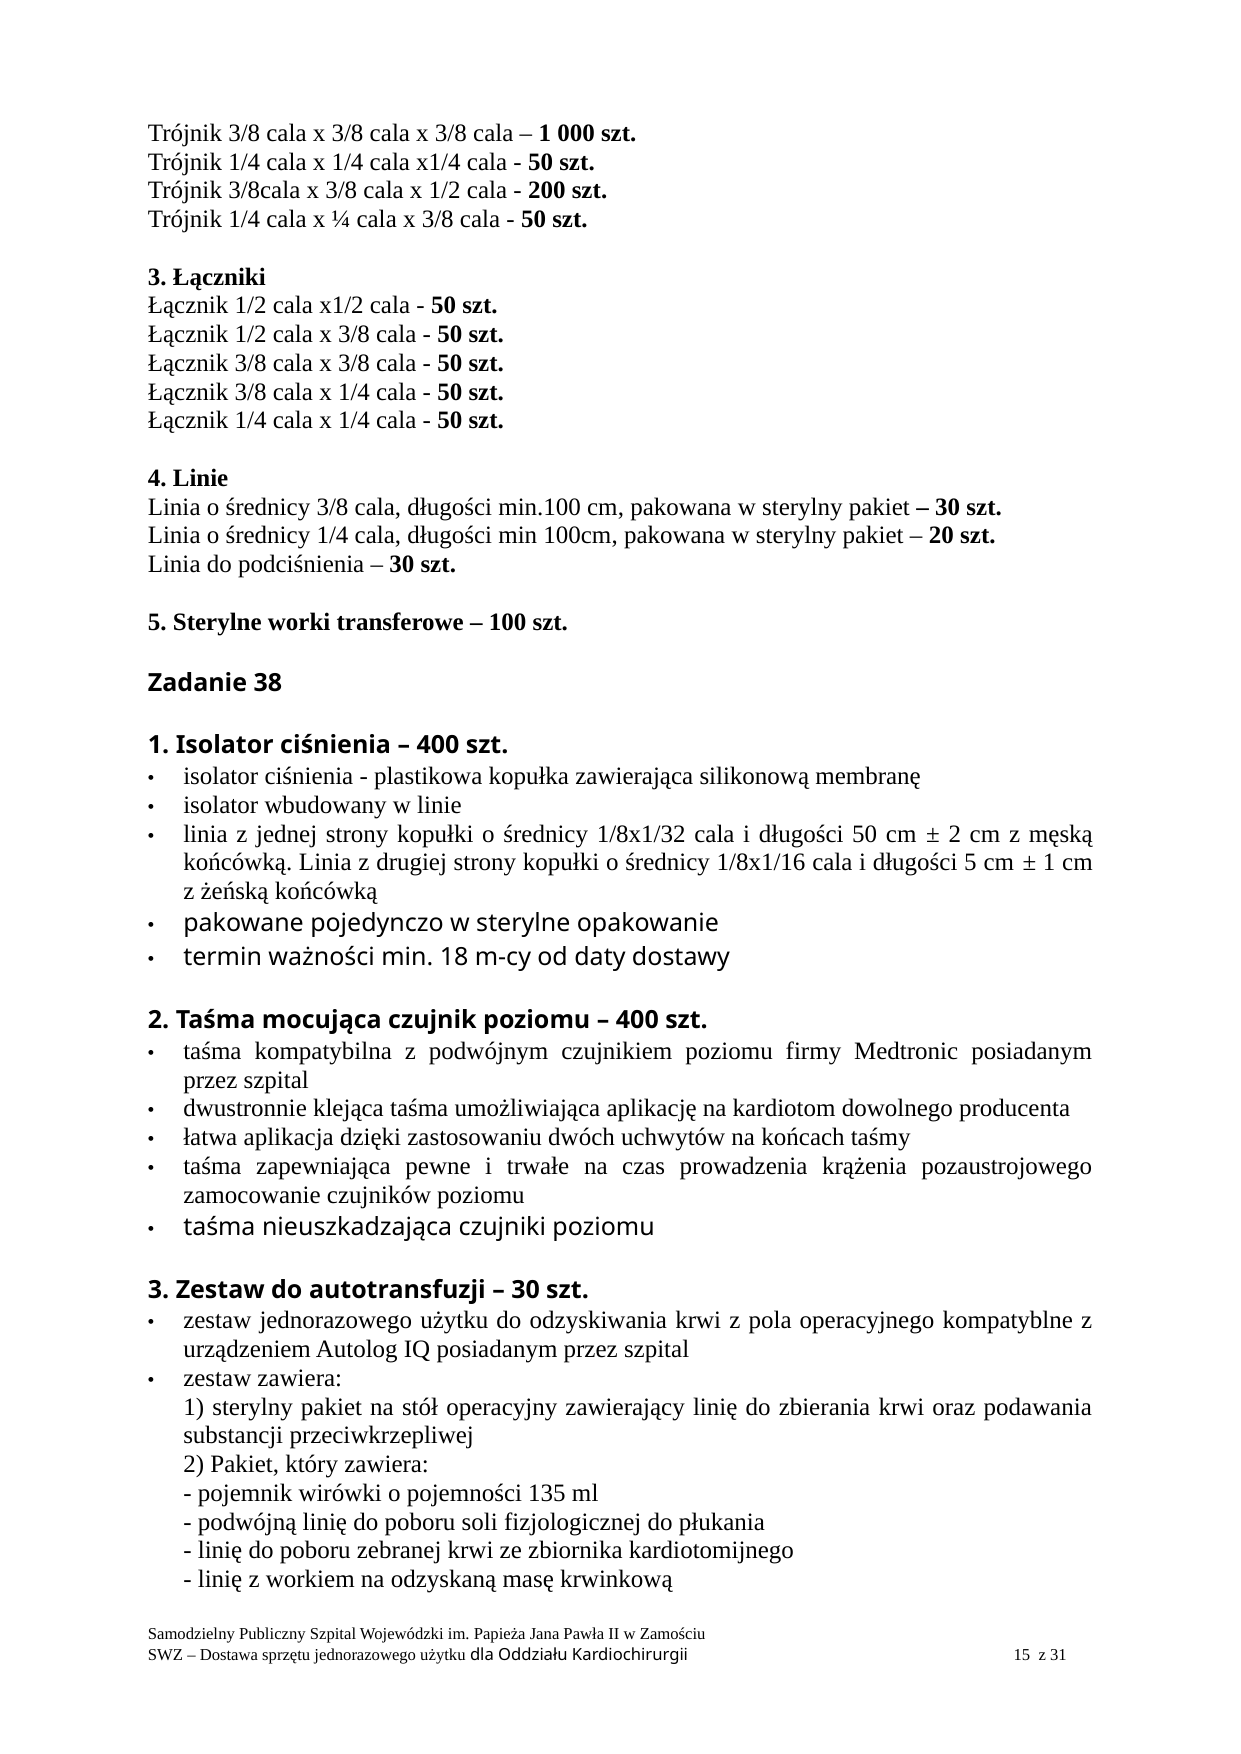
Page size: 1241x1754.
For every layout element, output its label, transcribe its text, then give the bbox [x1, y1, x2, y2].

text Linia do podciśnienia – 30 szt. [148, 549, 1093, 578]
list zestaw jednorazowego użytku do odzyskiwania krwi z pola operacyjnego kompatyblne z urządzeniem Autolog IQ posiadanym przez szpital [148, 1305, 1093, 1363]
text Linia o średnicy 1/4 cala, długości min 100cm, pakowana w sterylny pakiet – 20 szt. [148, 521, 1093, 549]
list zestaw zawiera: [148, 1363, 1093, 1392]
list dwustronnie klejąca taśma umożliwiająca aplikację na kardiotom dowolnego producenta [148, 1093, 1093, 1122]
list łatwa aplikacja dzięki zastosowaniu dwóch uchwytów na końcach taśmy [148, 1122, 1093, 1151]
text 1. Isolator ciśnienia – 400 szt. [148, 727, 1093, 761]
list termin ważności min. 18 m-cy od daty dostawy [148, 939, 1093, 973]
list - pojemnik wirówki o pojemności 135 ml [148, 1478, 1093, 1507]
list taśma zapewniająca pewne i trwałe na czas prowadzenia krążenia pozaustrojowego zamocowanie czujników poziomu [148, 1151, 1093, 1208]
text Łącznik 3/8 cala x 1/4 cala - 50 szt. [148, 377, 1093, 406]
list - linię do poboru zebranej krwi ze zbiornika kardiotomijnego [148, 1535, 1093, 1564]
text 5. Sterylne worki transferowe – 100 szt. [148, 607, 1093, 636]
text Łącznik 1/4 cala x 1/4 cala - 50 szt. [148, 406, 1093, 434]
text Trójnik 3/8cala x 3/8 cala x 1/2 cala - 200 szt. [148, 176, 1093, 204]
list 2) Pakiet, który zawiera: [148, 1449, 1093, 1478]
text 3. Zestaw do autotransfuzji – 30 szt. [148, 1271, 1093, 1305]
list taśma nieuszkadzająca czujniki poziomu [148, 1208, 1093, 1242]
text 3. Łączniki [148, 262, 1093, 291]
list 1) sterylny pakiet na stół operacyjny zawierający linię do zbierania krwi oraz podawania substancji przeciwkrzepliwej [148, 1392, 1093, 1449]
text 4. Linie [148, 463, 1093, 492]
list linia z jednej strony kopułki o średnicy 1/8x1/32 cala i długości 50 cm ± 2 cm z męską końcówką. Linia z drugiej strony kopułki o średnicy 1/8x1/16 cala i długości 5 cm ± 1 cm z żeńską końcówką [148, 819, 1093, 905]
list - podwójną linię do poboru soli fizjologicznej do płukania [148, 1507, 1093, 1535]
text 2. Taśma mocująca czujnik poziomu – 400 szt. [148, 1002, 1093, 1036]
list isolator ciśnienia - plastikowa kopułka zawierająca silikonową membranę [148, 761, 1093, 790]
list taśma kompatybilna z podwójnym czujnikiem poziomu firmy Medtronic posiadanym przez szpital [148, 1036, 1093, 1093]
text Łącznik 1/2 cala x1/2 cala - 50 szt. [148, 291, 1093, 319]
text Zadanie 38 [148, 664, 1093, 698]
text Trójnik 1/4 cala x 1/4 cala x1/4 cala - 50 szt. [148, 147, 1093, 176]
list - linię z workiem na odzyskaną masę krwinkową [148, 1564, 1093, 1593]
list isolator wbudowany w linie [148, 790, 1093, 819]
text Trójnik 3/8 cala x 3/8 cala x 3/8 cala – 1 000 szt. [148, 118, 1093, 147]
text Łącznik 3/8 cala x 3/8 cala - 50 szt. [148, 348, 1093, 377]
text Linia o średnicy 3/8 cala, długości min.100 cm, pakowana w sterylny pakiet – 30 szt. [148, 492, 1093, 521]
list pakowane pojedynczo w sterylne opakowanie [148, 905, 1093, 939]
text Łącznik 1/2 cala x 3/8 cala - 50 szt. [148, 319, 1093, 348]
text Trójnik 1/4 cala x ¼ cala x 3/8 cala - 50 szt. [148, 204, 1093, 233]
